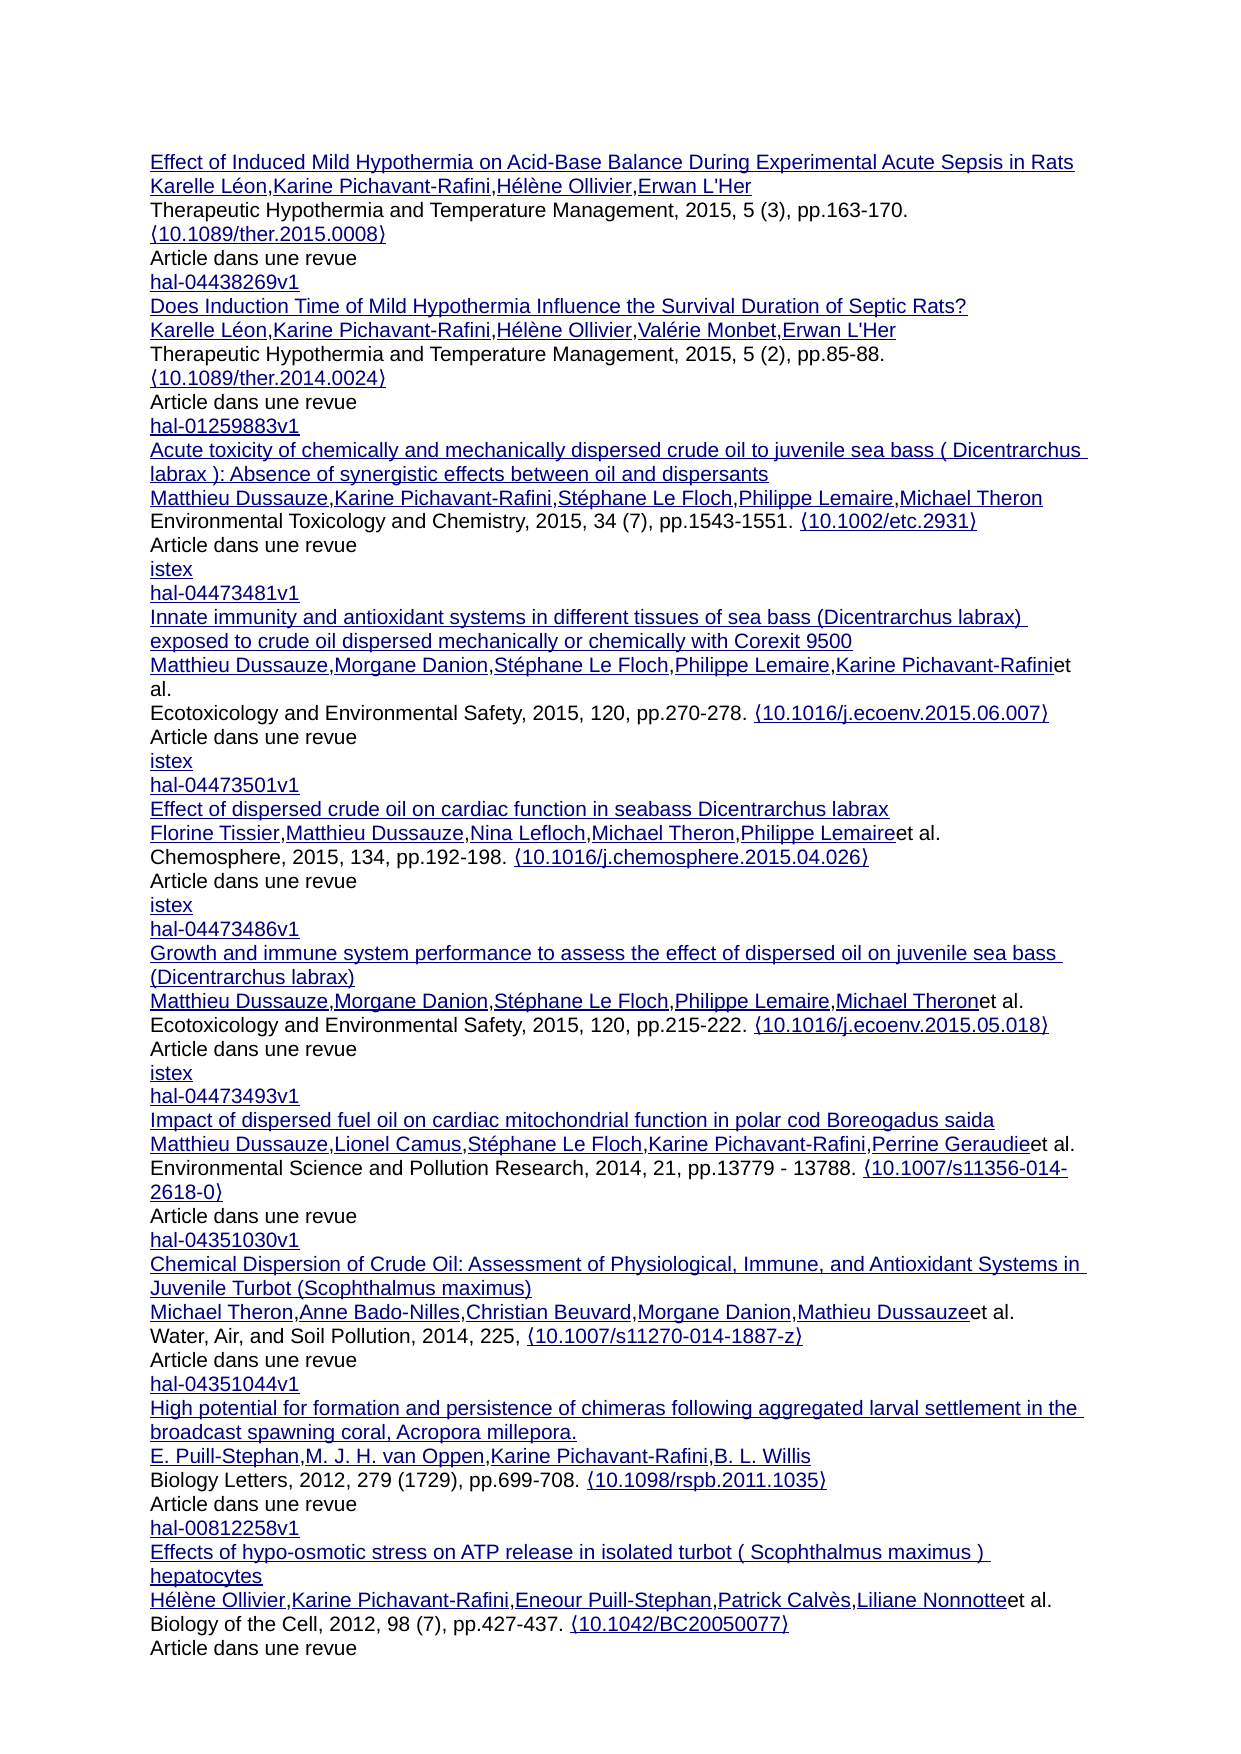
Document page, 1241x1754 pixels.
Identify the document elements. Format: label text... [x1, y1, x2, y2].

table_cell Acute toxicity of chemically and mechanically dispersed crude oil to juvenile sea bass ( Dicentrarchus labrax ): Absence of synergistic effects between oil and dispersants Matthieu Dussauze,Karine Pichavant-Rafini,Stéphane Le Floch,Philippe Lemaire,Michael Theron Environmental Toxicology and Chemistry, 2015, 34 (7), pp.1543-1551. ⟨10.1002/etc.2931⟩ Article dans une revue istex hal-04473481v1 [150, 438, 1090, 605]
table_cell Effect of Induced Mild Hypothermia on Acid-Base Balance During Experimental Acute Sepsis in Rats Karelle Léon,Karine Pichavant-Rafini,Hélène Ollivier,Erwan L'Her Therapeutic Hypothermia and Temperature Management, 2015, 5 (3), pp.163-170. ⟨10.1089/ther.2015.0008⟩ Article dans une revue hal-04438269v1 [150, 150, 1090, 294]
table_cell Impact of dispersed fuel oil on cardiac mitochondrial function in polar cod Boreogadus saida Matthieu Dussauze,Lionel Camus,Stéphane Le Floch,Karine Pichavant-Rafini,Perrine Geraudieet al. Environmental Science and Pollution Research, 2014, 21, pp.13779 - 13788. ⟨10.1007/s11356-014-2618-0⟩ Article dans une revue hal-04351030v1 [150, 1108, 1090, 1252]
table_cell Effects of hypo‐osmotic stress on ATP release in isolated turbot ( Scophthalmus maximus ) hepatocytes Hélène Ollivier,Karine Pichavant-Rafini,Eneour Puill-Stephan,Patrick Calvès,Liliane Nonnotteet al. Biology of the Cell, 2012, 98 (7), pp.427-437. ⟨10.1042/BC20050077⟩ Article dans une revue [150, 1540, 1090, 1659]
table_cell High potential for formation and persistence of chimeras following aggregated larval settlement in the broadcast spawning coral, Acropora millepora. E. Puill-Stephan,M. J. H. van Oppen,Karine Pichavant-Rafini,B. L. Willis Biology Letters, 2012, 279 (1729), pp.699-708. ⟨10.1098/rspb.2011.1035⟩ Article dans une revue hal-00812258v1 [150, 1396, 1090, 1539]
table_cell Chemical Dispersion of Crude Oil: Assessment of Physiological, Immune, and Antioxidant Systems in Juvenile Turbot (Scophthalmus maximus) Michael Theron,Anne Bado-Nilles,Christian Beuvard,Morgane Danion,Mathieu Dussauzeet al. Water, Air, and Soil Pollution, 2014, 225, ⟨10.1007/s11270-014-1887-z⟩ Article dans une revue hal-04351044v1 [150, 1252, 1090, 1396]
table_cell Does Induction Time of Mild Hypothermia Influence the Survival Duration of Septic Rats? Karelle Léon,Karine Pichavant-Rafini,Hélène Ollivier,Valérie Monbet,Erwan L'Her Therapeutic Hypothermia and Temperature Management, 2015, 5 (2), pp.85-88. ⟨10.1089/ther.2014.0024⟩ Article dans une revue hal-01259883v1 [150, 294, 1090, 437]
table_cell Innate immunity and antioxidant systems in different tissues of sea bass (Dicentrarchus labrax) exposed to crude oil dispersed mechanically or chemically with Corexit 9500 Matthieu Dussauze,Morgane Danion,Stéphane Le Floch,Philippe Lemaire,Karine Pichavant-Rafiniet al. Ecotoxicology and Environmental Safety, 2015, 120, pp.270-278. ⟨10.1016/j.ecoenv.2015.06.007⟩ Article dans une revue istex hal-04473501v1 [150, 605, 1090, 797]
table_cell Effect of dispersed crude oil on cardiac function in seabass Dicentrarchus labrax Florine Tissier,Matthieu Dussauze,Nina Lefloch,Michael Theron,Philippe Lemaireet al. Chemosphere, 2015, 134, pp.192-198. ⟨10.1016/j.chemosphere.2015.04.026⟩ Article dans une revue istex hal-04473486v1 [150, 797, 1090, 941]
table_cell Growth and immune system performance to assess the effect of dispersed oil on juvenile sea bass (Dicentrarchus labrax) Matthieu Dussauze,Morgane Danion,Stéphane Le Floch,Philippe Lemaire,Michael Theronet al. Ecotoxicology and Environmental Safety, 2015, 120, pp.215-222. ⟨10.1016/j.ecoenv.2015.05.018⟩ Article dans une revue istex hal-04473493v1 [150, 941, 1090, 1108]
